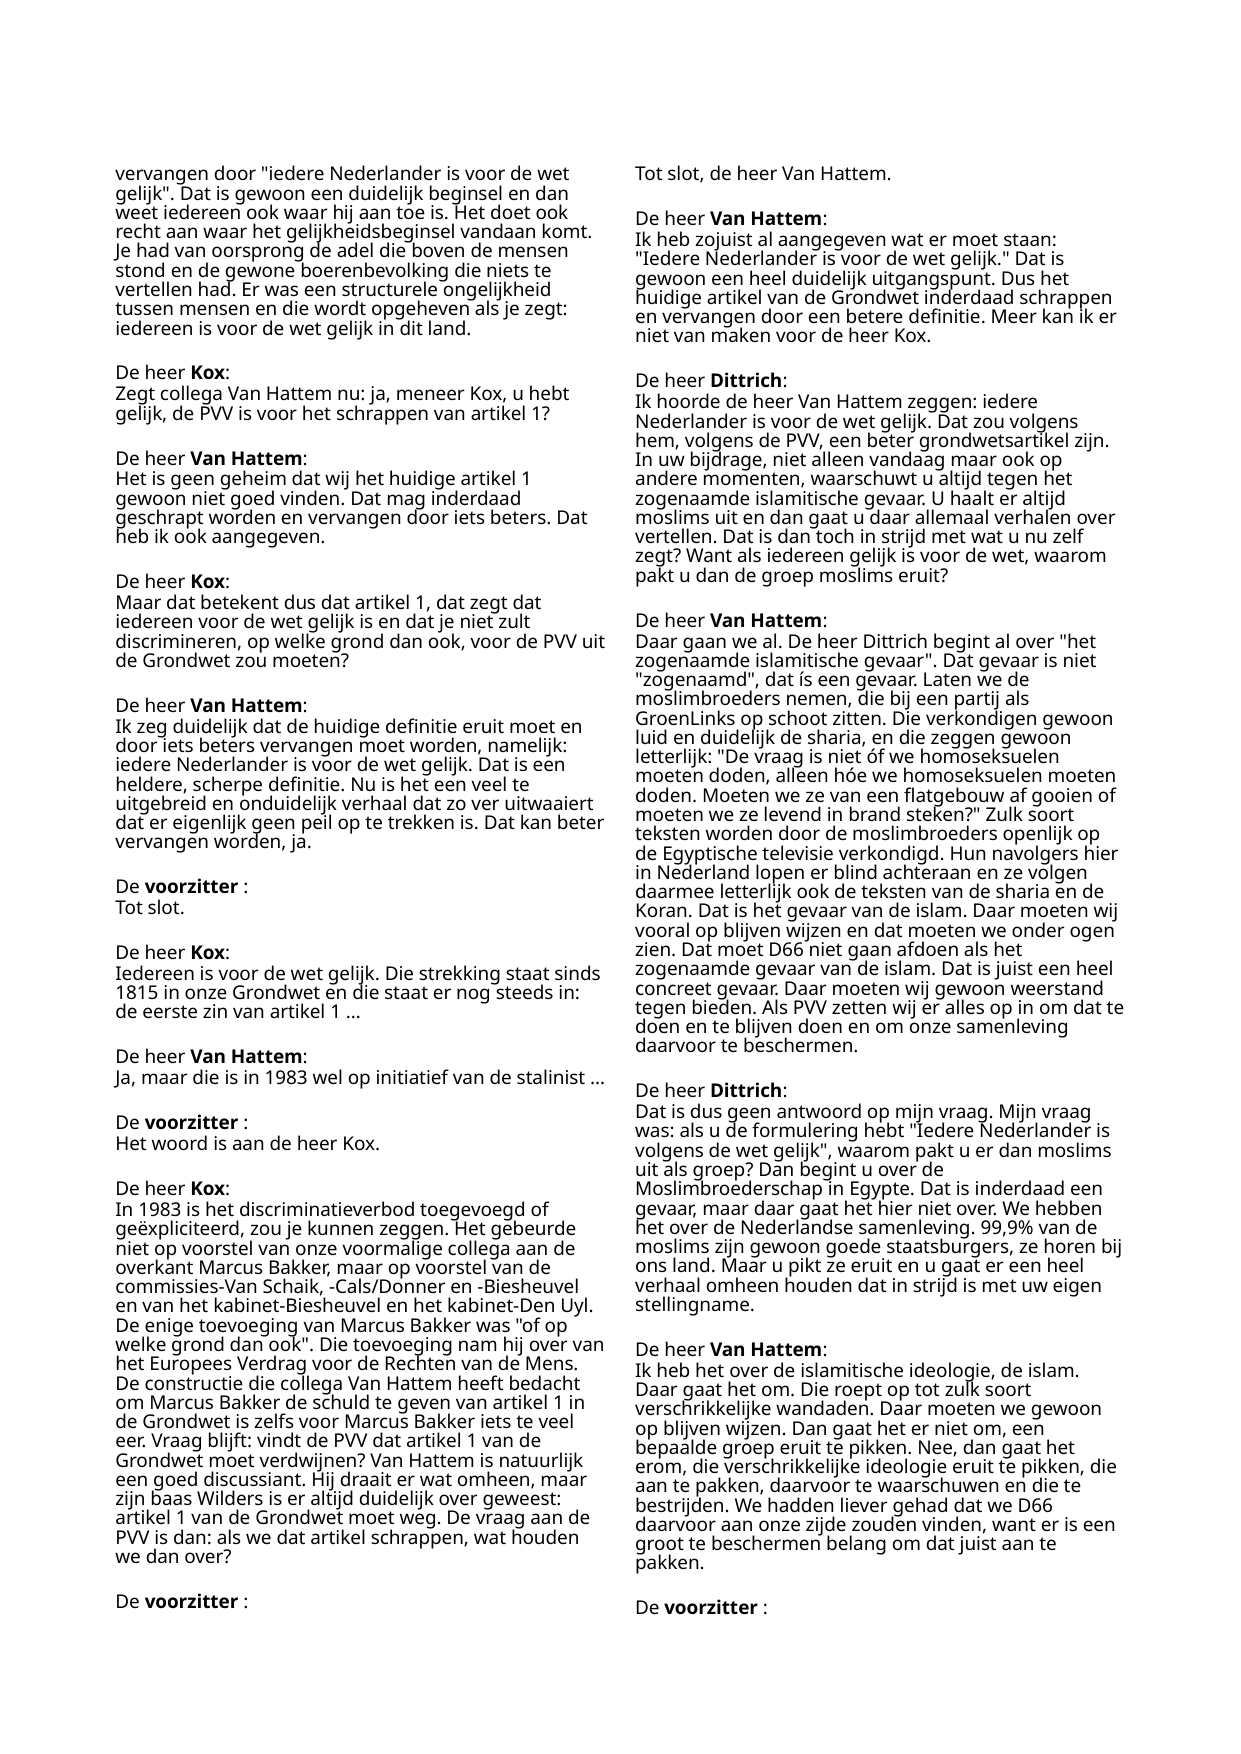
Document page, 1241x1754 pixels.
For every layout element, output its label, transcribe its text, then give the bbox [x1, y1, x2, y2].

text De voorzitter : [115, 1109, 605, 1135]
text De heer Van Hattem: [115, 445, 605, 470]
text De heer Van Hattem: [115, 692, 605, 718]
text Ik heb het over de islamitische ideologie, de islam. Daar gaat het om. Die roept op tot zulk soort verschrikkelijke wandaden. Daar moeten we gewoon op blijven wijzen. Dan gaat het er niet om, een bepaalde groep eruit te pikken. Nee, dan gaat het erom, die verschrikkelijke ideologie eruit te pikken, die aan te pakken, daarvoor te waarschuwen en die te bestrijden. We hadden liever gehad dat we D66 daarvoor aan onze zijde zouden vinden, want er is een groot te beschermen belang om dat juist aan te pakken. [635, 1362, 1125, 1574]
text De heer Kox: [115, 359, 605, 385]
text Iedereen is voor de wet gelijk. Die strekking staat sinds 1815 in onze Grondwet en die staat er nog steeds in: de eerste zin van artikel 1 … [115, 965, 605, 1023]
text Ik hoorde de heer Van Hattem zeggen: iedere Nederlander is voor de wet gelijk. Dat zou volgens hem, volgens de PVV, een beter grondwetsartikel zijn. In uw bijdrage, niet alleen vandaag maar ook op andere momenten, waarschuwt u altijd tegen het zogenaamde islamitische gevaar. U haalt er altijd moslims uit en dan gaat u daar allemaal verhalen over vertellen. Dat is dan toch in strijd met wat u nu zelf zegt? Want als iedereen gelijk is voor de wet, waarom pakt u dan de groep moslims eruit? [635, 393, 1125, 586]
text Het is geen geheim dat wij het huidige artikel 1 gewoon niet goed vinden. Dat mag inderdaad geschrapt worden en vervangen door iets beters. Dat heb ik ook aangegeven. [115, 470, 605, 547]
text Zegt collega Van Hattem nu: ja, meneer Kox, u hebt gelijk, de PVV is voor het schrappen van artikel 1? [115, 385, 605, 424]
text Het woord is aan de heer Kox. [115, 1135, 605, 1154]
text Maar dat betekent dus dat artikel 1, dat zegt dat iedereen voor de wet gelijk is en dat je niet zult discrimineren, op welke grond dan ook, voor de PVV uit de Grondwet zou moeten? [115, 594, 605, 671]
text De voorzitter : [635, 1594, 1125, 1620]
text De voorzitter : [115, 873, 605, 899]
text vervangen door "iedere Nederlander is voor de wet gelijk". Dat is gewoon een duidelijk beginsel en dan weet iedereen ook waar hij aan toe is. Het doet ook recht aan waar het gelijkheidsbeginsel vandaan komt. Je had van oorsprong de adel die boven de mensen stond en de gewone boerenbevolking die niets te vertellen had. Er was een structurele ongelijkheid tussen mensen en die wordt opgeheven als je zegt: iedereen is voor de wet gelijk in dit land. [115, 165, 605, 339]
text De heer Van Hattem: [635, 607, 1125, 633]
text Daar gaan we al. De heer Dittrich begint al over "het zogenaamde islamitische gevaar". Dat gevaar is niet "zogenaamd", dat ís een gevaar. Laten we de moslimbroeders nemen, die bij een partij als GroenLinks op schoot zitten. Die verkondigen gewoon luid en duidelijk de sharia, en die zeggen gewoon letterlijk: "De vraag is niet óf we homoseksuelen moeten doden, alleen hóe we homoseksuelen moeten doden. Moeten we ze van een flatgebouw af gooien of moeten we ze levend in brand steken?" Zulk soort teksten worden door de moslimbroeders openlijk op de Egyptische televisie verkondigd. Hun navolgers hier in Nederland lopen er blind achteraan en ze volgen daarmee letterlijk ook de teksten van de sharia en de Koran. Dat is het gevaar van de islam. Daar moeten wij vooral op blijven wijzen en dat moeten we onder ogen zien. Dat moet D66 niet gaan afdoen als het zogenaamde gevaar van de islam. Dat is juist een heel concreet gevaar. Daar moeten wij gewoon weerstand tegen bieden. Als PVV zetten wij er alles op in om dat te doen en te blijven doen en om onze samenleving daarvoor te beschermen. [635, 633, 1125, 1057]
text Dat is dus geen antwoord op mijn vraag. Mijn vraag was: als u de formulering hebt "Iedere Nederlander is volgens de wet gelijk", waarom pakt u er dan moslims uit als groep? Dan begint u over de Moslimbroederschap in Egypte. Dat is inderdaad een gevaar, maar daar gaat het hier niet over. We hebben het over de Nederlandse samenleving. 99,9% van de moslims zijn gewoon goede staatsburgers, ze horen bij ons land. Maar u pikt ze eruit en u gaat er een heel verhaal omheen houden dat in strijd is met uw eigen stellingname. [635, 1103, 1125, 1315]
text Tot slot. [115, 899, 605, 918]
text De heer Van Hattem: [115, 1044, 605, 1069]
text Ik heb zojuist al aangegeven wat er moet staan: "Iedere Nederlander is voor de wet gelijk." Dat is gewoon een heel duidelijk uitgangspunt. Dus het huidige artikel van de Grondwet inderdaad schrappen en vervangen door een betere definitie. Meer kan ik er niet van maken voor de heer Kox. [635, 231, 1125, 347]
text De heer Kox: [115, 1175, 605, 1201]
text De heer Kox: [115, 568, 605, 594]
text In 1983 is het discriminatieverbod toegevoegd of geëxpliciteerd, zou je kunnen zeggen. Het gebeurde niet op voorstel van onze voormalige collega aan de overkant Marcus Bakker, maar op voorstel van de commissies-Van Schaik, -Cals/Donner en -Biesheuvel en van het kabinet-Biesheuvel en het kabinet-Den Uyl. De enige toevoeging van Marcus Bakker was "of op welke grond dan ook". Die toevoeging nam hij over van het Europees Verdrag voor de Rechten van de Mens. De constructie die collega Van Hattem heeft bedacht om Marcus Bakker de schuld te geven van artikel 1 in de Grondwet is zelfs voor Marcus Bakker iets te veel eer. Vraag blijft: vindt de PVV dat artikel 1 van de Grondwet moet verdwijnen? Van Hattem is natuurlijk een goed discussiant. Hij draait er wat omheen, maar zijn baas Wilders is er altijd duidelijk over geweest: artikel 1 van de Grondwet moet weg. De vraag aan de PVV is dan: als we dat artikel schrappen, wat houden we dan over? [115, 1201, 605, 1567]
text De voorzitter : [115, 1588, 605, 1614]
text De heer Dittrich: [635, 1077, 1125, 1103]
text Tot slot, de heer Van Hattem. [635, 165, 1125, 184]
text De heer Van Hattem: [635, 205, 1125, 231]
text De heer Kox: [115, 939, 605, 965]
text Ik zeg duidelijk dat de huidige definitie eruit moet en door iets beters vervangen moet worden, namelijk: iedere Nederlander is voor de wet gelijk. Dat is een heldere, scherpe definitie. Nu is het een veel te uitgebreid en onduidelijk verhaal dat zo ver uitwaaiert dat er eigenlijk geen peil op te trekken is. Dat kan beter vervangen worden, ja. [115, 718, 605, 853]
text De heer Van Hattem: [635, 1336, 1125, 1362]
text De heer Dittrich: [635, 368, 1125, 393]
text Ja, maar die is in 1983 wel op initiatief van de stalinist … [115, 1069, 605, 1089]
